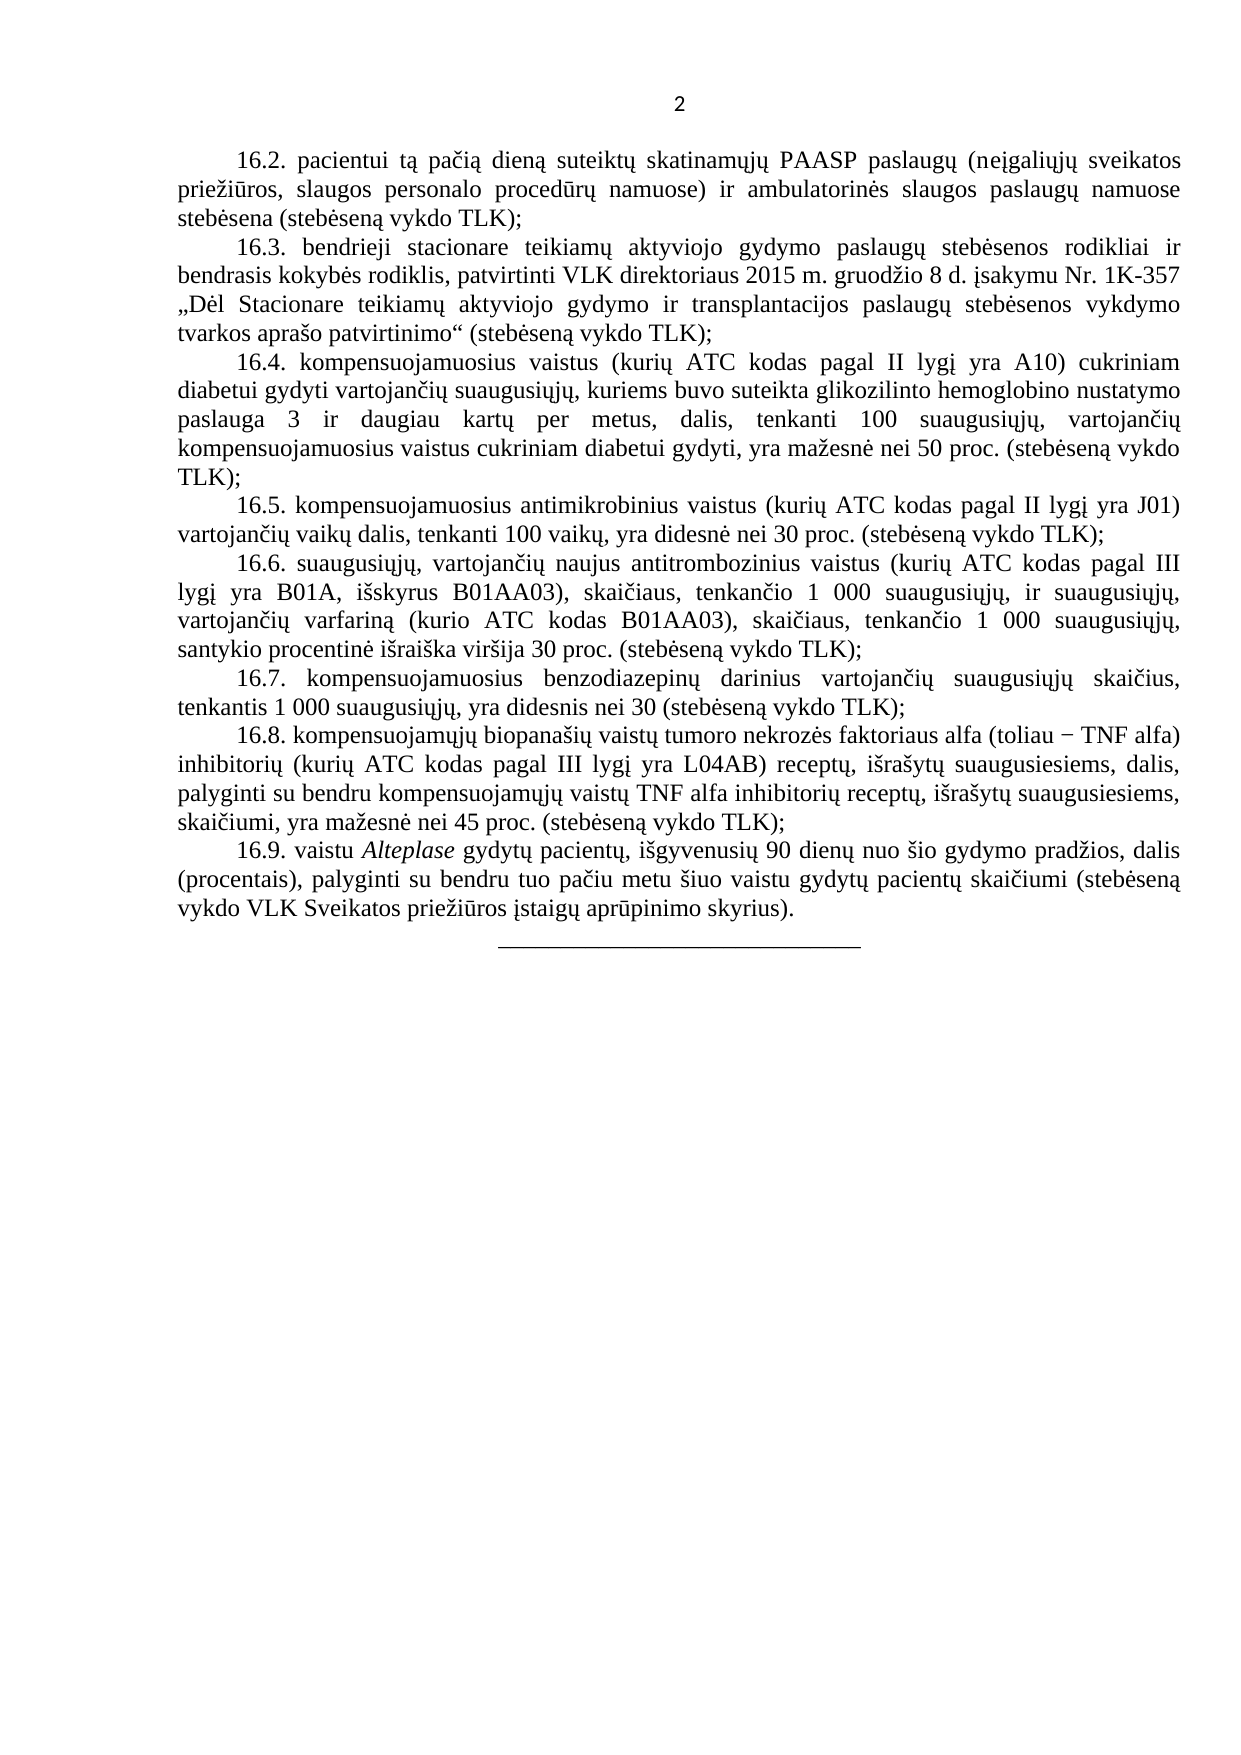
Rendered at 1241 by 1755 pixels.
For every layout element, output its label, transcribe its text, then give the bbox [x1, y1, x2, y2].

text 16.2. pacientui tą pačią dieną suteiktų skatinamųjų PAASP paslaugų (neįgaliųjų sveikatos priežiūros, slaugos personalo procedūrų namuose) ir ambulatorinės slaugos paslaugų namuose stebėsena (stebėseną vykdo TLK); [177, 145, 1181, 232]
text 16.6. suaugusiųjų, vartojančių naujus antitrombozinius vaistus (kurių ATC kodas pagal III lygį yra B01A, išskyrus B01AA03), skaičiaus, tenkančio 1 000 suaugusiųjų, ir suaugusiųjų, vartojančių varfariną (kurio ATC kodas B01AA03), skaičiaus, tenkančio 1 000 suaugusiųjų, santykio procentinė išraiška viršija 30 proc. (stebėseną vykdo TLK); [177, 548, 1181, 663]
text 16.7. kompensuojamuosius benzodiazepinų darinius vartojančių suaugusiųjų skaičius, tenkantis 1 000 suaugusiųjų, yra didesnis nei 30 (stebėseną vykdo TLK); [177, 663, 1181, 720]
text 16.8. kompensuojamųjų biopanašių vaistų tumoro nekrozės faktoriaus alfa (toliau − TNF alfa) inhibitorių (kurių ATC kodas pagal III lygį yra L04AB) receptų, išrašytų suaugusiesiems, dalis, palyginti su bendru kompensuojamųjų vaistų TNF alfa inhibitorių receptų, išrašytų suaugusiesiems, skaičiumi, yra mažesnė nei 45 proc. (stebėseną vykdo TLK); [177, 720, 1181, 835]
text 16.3. bendrieji stacionare teikiamų aktyviojo gydymo paslaugų stebėsenos rodikliai ir bendrasis kokybės rodiklis, patvirtinti VLK direktoriaus 2015 m. gruodžio 8 d. įsakymu Nr. 1K-357 „Dėl Stacionare teikiamų aktyviojo gydymo ir transplantacijos paslaugų stebėsenos vykdymo tvarkos aprašo patvirtinimo“ (stebėseną vykdo TLK); [177, 232, 1181, 347]
text 16.9. vaistu Alteplase gydytų pacientų, išgyvenusių 90 dienų nuo šio gydymo pradžios, dalis (procentais), palyginti su bendru tuo pačiu metu šiuo vaistu gydytų pacientų skaičiumi (stebėseną vykdo VLK Sveikatos priežiūros įstaigų aprūpinimo skyrius). [177, 835, 1181, 922]
text 16.4. kompensuojamuosius vaistus (kurių ATC kodas pagal II lygį yra A10) cukriniam diabetui gydyti vartojančių suaugusiųjų, kuriems buvo suteikta glikozilinto hemoglobino nustatymo paslauga 3 ir daugiau kartų per metus, dalis, tenkanti 100 suaugusiųjų, vartojančių kompensuojamuosius vaistus cukriniam diabetui gydyti, yra mažesnė nei 50 proc. (stebėseną vykdo TLK); [177, 347, 1181, 490]
text 16.5. kompensuojamuosius antimikrobinius vaistus (kurių ATC kodas pagal II lygį yra J01) vartojančių vaikų dalis, tenkanti 100 vaikų, yra didesnė nei 30 proc. (stebėseną vykdo TLK); [177, 490, 1181, 548]
text _____________________________ [177, 922, 1181, 950]
